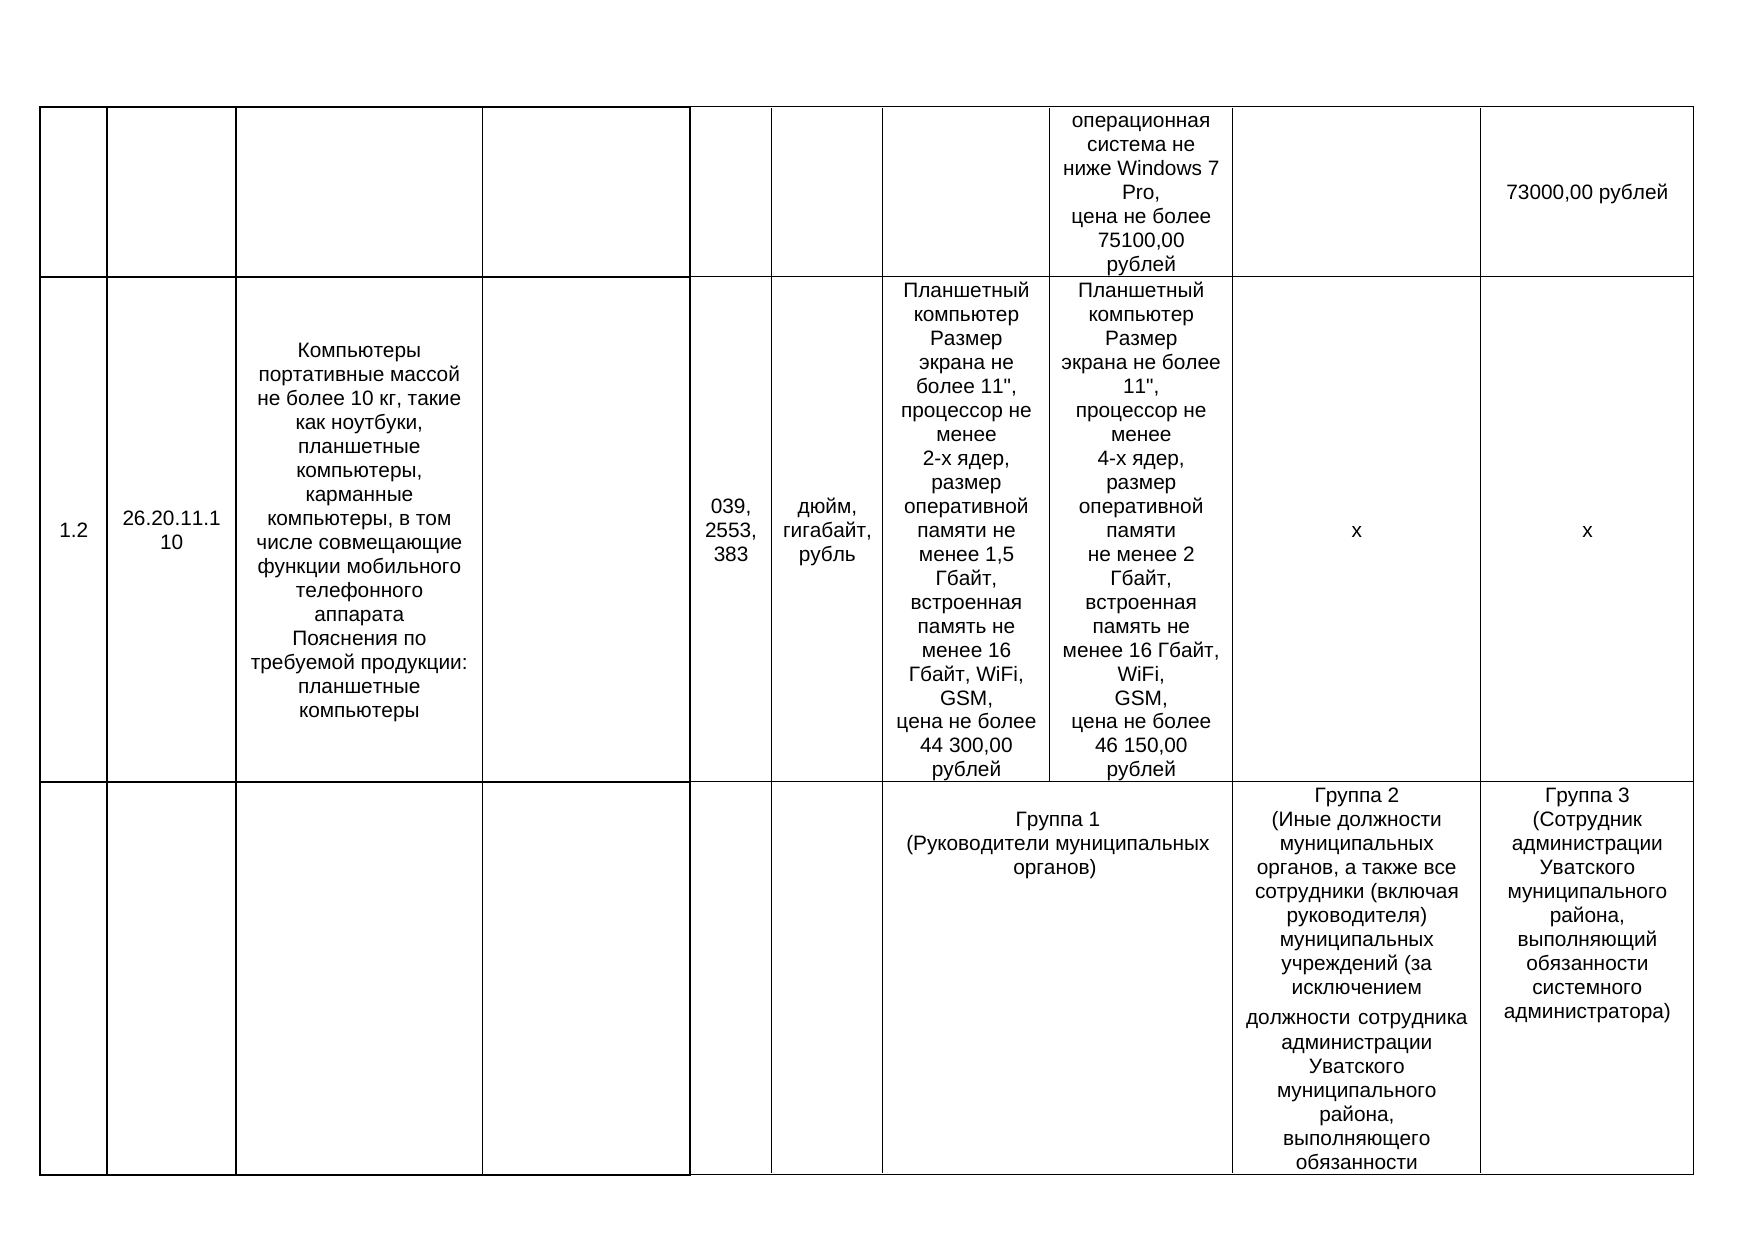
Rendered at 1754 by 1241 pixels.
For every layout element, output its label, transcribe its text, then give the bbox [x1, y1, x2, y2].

table_cell [483, 278, 689, 781]
table_cell х [1481, 277, 1693, 781]
table_cell [41, 108, 106, 276]
table_cell [483, 783, 689, 1174]
table_cell [691, 782, 771, 1174]
table_cell 26.20.11.110 [108, 278, 235, 781]
table_cell [41, 783, 106, 1174]
table_cell [771, 782, 883, 1174]
table_cell [108, 108, 235, 276]
table_cell операционная система не ниже Windows 7 Pro, цена не более 75100,00 рублей [1050, 107, 1232, 276]
table_cell [1233, 107, 1481, 276]
table_cell 73000,00 рублей [1481, 107, 1693, 276]
table_cell Группа 2 (Иные должности муниципальных органов, а также все сотрудники (включая руководителя) муниципальных учреждений (за исключением должности сотрудника администрации Уватского муниципального района, выполняющего обязанности [1233, 782, 1481, 1174]
table_cell Группа 1 (Руководители муниципальных органов) [883, 782, 1232, 1174]
table_cell [883, 107, 1049, 276]
table_cell Планшетный компьютер Размер экрана не более 11", процессор не менее 2-х ядер, размер оперативной памяти не менее 1,5 Гбайт, встроенная память не менее 16 Гбайт, WiFi, GSM, цена не более 44 300,00 рублей [883, 277, 1049, 781]
table_cell [237, 783, 482, 1174]
table_cell [771, 107, 883, 276]
table_cell Группа 3 (Сотрудник администрации Уватского муниципального района, выполняющий обязанности системного администратора) [1481, 782, 1693, 1174]
table_cell Компьютеры портативные массой не более 10 кг, такие как ноутбуки, планшетные компьютеры, карманные компьютеры, в том числе совмещающие функции мобильного телефонного аппарата Пояснения по требуемой продукции: планшетные компьютеры [237, 278, 482, 781]
table_cell [483, 108, 689, 276]
table_cell 039, 2553, 383 [691, 277, 771, 781]
table_cell Планшетный компьютер Размер экрана не более 11", процессор не менее 4-х ядер, размер оперативной памяти не менее 2 Гбайт, встроенная память не менее 16 Гбайт, WiFi, GSM, цена не более 46 150,00 рублей [1050, 277, 1232, 781]
table_cell [691, 107, 771, 276]
table_cell [108, 783, 235, 1174]
table_cell [237, 108, 482, 276]
table_cell дюйм, гигабайт, рубль [772, 277, 882, 781]
table_cell 1.2 [41, 278, 106, 781]
table_cell х [1233, 277, 1480, 781]
